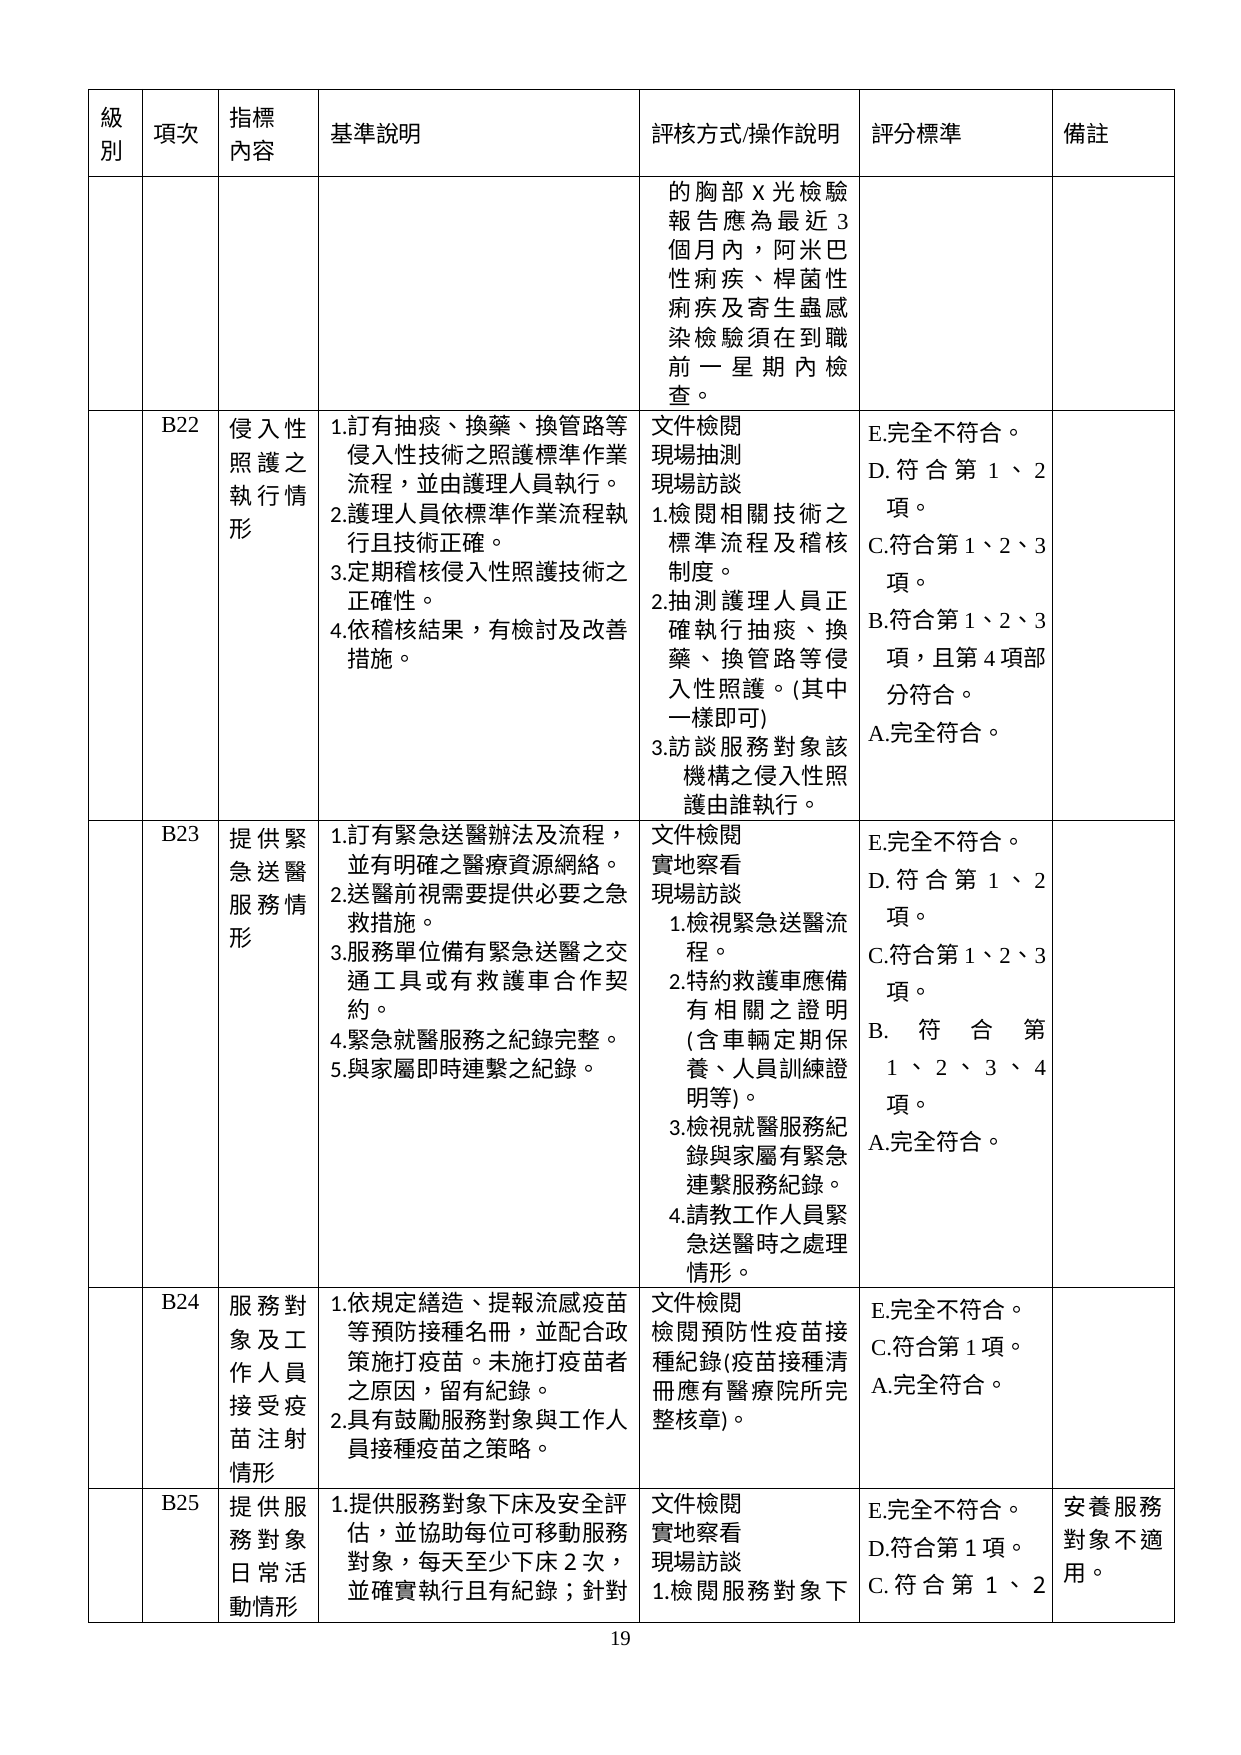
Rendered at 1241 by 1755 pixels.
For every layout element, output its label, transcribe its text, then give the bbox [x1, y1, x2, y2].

table_cell [1053, 177, 1174, 410]
table_cell 訂有抽痰、換藥、換管路等侵入性技術之照護標準作業流程，並由護理人員執行。 護理人員依標準作業流程執行且技術正確。 定期稽核侵入性照護技術之正確性。 依稽核結果，有檢討及改善措施。 [319, 411, 639, 819]
table_cell [860, 177, 1052, 410]
table_cell [89, 1489, 142, 1622]
table_header 評核方式/操作說明 [640, 90, 859, 176]
table_cell [89, 821, 142, 1287]
table_cell 提供服務對象日常活動情形 [219, 1489, 318, 1622]
table_cell [89, 411, 142, 819]
table_cell [1053, 411, 1174, 819]
table_cell 服務對象及工作人員接受疫苗注射情形 [219, 1288, 318, 1488]
table_cell [89, 177, 142, 410]
table_cell B25 [143, 1489, 218, 1622]
table_header 基準說明 [319, 90, 639, 176]
table_header 指標 內容 [219, 90, 318, 176]
table_header 級別 [89, 90, 142, 176]
table_cell 文件檢閱 實地察看 現場訪談 檢閱服務對象下床活動及確保服務對象基本活動之執行紀錄。 現場訪談服務對象下床頻率。 查看輪椅功能、清潔及是否適合個別服務對象需求並訪談服務對象。 服務對象下床活動係避免服務對象發生制動症候群，如果移動服務對象會造成服務對象傷害(例如骨折、顱內壓升高…等)，或醫師醫囑不能移動者，則可不下床。 [640, 1489, 859, 1622]
table_cell [89, 1288, 142, 1488]
table_cell [1053, 821, 1174, 1287]
table_cell 提供緊急送醫服務情形 [219, 821, 318, 1287]
table_cell 文件檢閱 現場抽測 現場訪談 檢閱相關技術之標準流程及稽核制度。 抽測護理人員正確執行抽痰、換藥、換管路等侵入性照護。(其中一樣即可) 訪談服務對象該機構之侵入性照護由誰執行。 [640, 411, 859, 819]
table_cell 的胸部X光檢驗報告應為最近3個月內，阿米巴性痢疾、桿菌性痢疾及寄生蟲感染檢驗須在到職前一星期內檢查。 [640, 177, 859, 410]
table_cell [1053, 1288, 1174, 1488]
table_cell [219, 177, 318, 410]
table_header 項次 [143, 90, 218, 176]
table_cell E.完全不符合。 D.符合第1、2項。 C.符合第1、2、3項。 B.符合第1、2、3、4項。 A.完全符合。 [860, 821, 1052, 1287]
table_cell E.完全不符合。 D.符合第1、2項。 C.符合第1、2、3項。 B.符合第1、2、3項，且第4項部分符合。 A.完全符合。 [860, 411, 1052, 819]
table_cell 工作人員到職前及服務對象入住前應完成健康檢查，檢查項目包括胸部Ⅹ光、糞便檢查(阿米巴性痢疾、桿菌性痢疾及寄生蟲感染檢驗陰性)、血液常規及生化、尿液檢查，並完整有紀錄。新進工作人員還應有B型肝炎抗原抗體報告。 在職工作人員及服務對象每年接受1次健康檢查，至少包括胸部Ⅹ光、血液常規及生化、尿液檢查，並完整有紀錄。 廚工及供膳人員除上述檢查項目外，另須增加A型肝炎、傷寒(糞便)及寄生蟲檢查。 針對個別檢查結果進行追蹤處理與個案管理。 [319, 177, 639, 410]
table_cell 侵入性照護之執行情形 [219, 411, 318, 819]
table_header 備註 [1053, 90, 1174, 176]
table_cell 安養服務對象不適用。 [1053, 1489, 1174, 1622]
table_cell B23 [143, 821, 218, 1287]
table_cell 文件檢閱 檢閱預防性疫苗接種紀錄(疫苗接種清冊應有醫療院所完整核章)。 [640, 1288, 859, 1488]
table_cell B22 [143, 411, 218, 819]
table_cell 訂有緊急送醫辦法及流程，並有明確之醫療資源網絡。 送醫前視需要提供必要之急救措施。 服務單位備有緊急送醫之交通工具或有救護車合作契約。 緊急就醫服務之紀錄完整。 與家屬即時連繫之紀錄。 [319, 821, 639, 1287]
table_cell 依規定繕造、提報流感疫苗等預防接種名冊，並配合政策施打疫苗。未施打疫苗者之原因，留有紀錄。 具有鼓勵服務對象與工作人員接種疫苗之策略。 [319, 1288, 639, 1488]
table_cell 文件檢閱 實地察看 現場訪談 檢視緊急送醫流程。 特約救護車應備有相關之證明(含車輛定期保養、人員訓練證明等)。 檢視就醫服務紀錄與家屬有緊急連繫服務紀錄。 請教工作人員緊急送醫時之處理情形。 [640, 821, 859, 1287]
table_cell 提供服務對象下床及安全評估，並協助每位可移動服務對象，每天至少下床2次，並確實執行且有紀錄；針對 [319, 1489, 639, 1622]
table_header 評分標準 [860, 90, 1052, 176]
table_cell [143, 177, 218, 410]
table_cell B24 [143, 1288, 218, 1488]
table_cell E.完全不符合。 C.符合第1項。 A.完全符合。 [860, 1288, 1052, 1488]
table_cell E.完全不符合。 D.符合第1項。 C.符合第1、2 [860, 1489, 1052, 1622]
